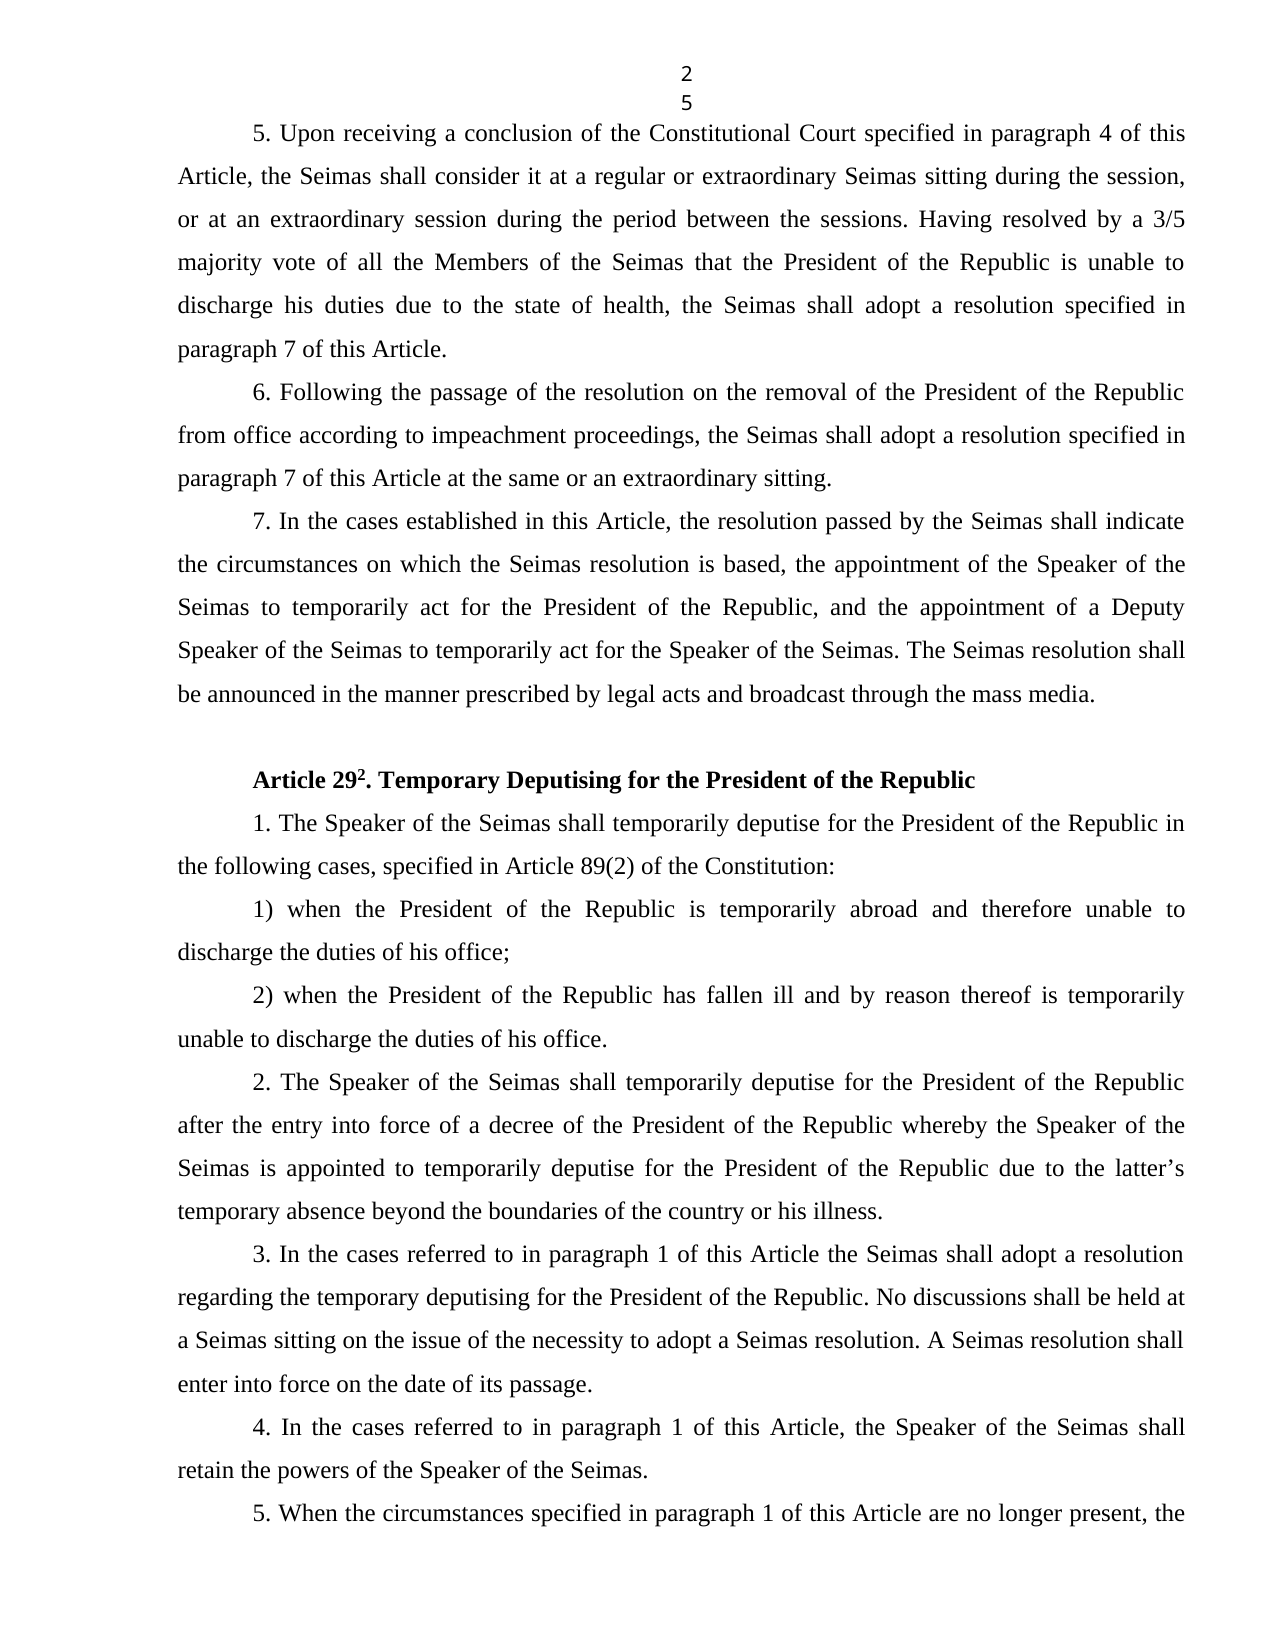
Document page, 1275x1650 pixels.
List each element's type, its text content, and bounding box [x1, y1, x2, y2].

text 3. In the cases referred to in paragraph 1 of this Article the Seimas shall adopt a resolution regarding the temporary deputising for the President of the Republic. No discussions shall be held at a Seimas sitting on the issue of the necessity to adopt a Seimas resolution. A Seimas resolution shall enter into force on the date of its passage. [177, 1239, 1186, 1397]
text 2. The Speaker of the Seimas shall temporarily deputise for the President of the Republic after the entry into force of a decree of the President of the Republic whereby the Speaker of the Seimas is appointed to temporarily deputise for the President of the Republic due to the latter’s temporary absence beyond the boundaries of the country or his illness. [177, 1067, 1186, 1225]
text 6. Following the passage of the resolution on the removal of the President of the Republic from office according to impeachment proceedings, the Seimas shall adopt a resolution specified in paragraph 7 of this Article at the same or an extraordinary sitting. [177, 377, 1186, 492]
text 1. The Speaker of the Seimas shall temporarily deputise for the President of the Republic in the following cases, specified in Article 89(2) of the Constitution: [177, 808, 1186, 880]
text 7. In the cases established in this Article, the resolution passed by the Seimas shall indicate the circumstances on which the Seimas resolution is based, the appointment of the Speaker of the Seimas to temporarily act for the President of the Republic, and the appointment of a Deputy Speaker of the Seimas to temporarily act for the Speaker of the Seimas. The Seimas resolution shall be announced in the manner prescribed by legal acts and broadcast through the mass media. [177, 506, 1186, 707]
text 2) when the President of the Republic has fallen ill and by reason thereof is temporarily unable to discharge the duties of his office. [177, 981, 1186, 1052]
text Article 292. Temporary Deputising for the President of the Republic [177, 765, 1186, 794]
text 5. Upon receiving a conclusion of the Constitutional Court specified in paragraph 4 of this Article, the Seimas shall consider it at a regular or extraordinary Seimas sitting during the session, or at an extraordinary session during the period between the sessions. Having resolved by a 3/5 majority vote of all the Members of the Seimas that the President of the Republic is unable to discharge his duties due to the state of health, the Seimas shall adopt a resolution specified in paragraph 7 of this Article. [177, 118, 1186, 362]
text 5. When the circumstances specified in paragraph 1 of this Article are no longer present, the [177, 1498, 1186, 1527]
text 4. In the cases referred to in paragraph 1 of this Article, the Speaker of the Seimas shall retain the powers of the Speaker of the Seimas. [177, 1412, 1186, 1484]
text 1) when the President of the Republic is temporarily abroad and therefore unable to discharge the duties of his office; [177, 894, 1186, 966]
